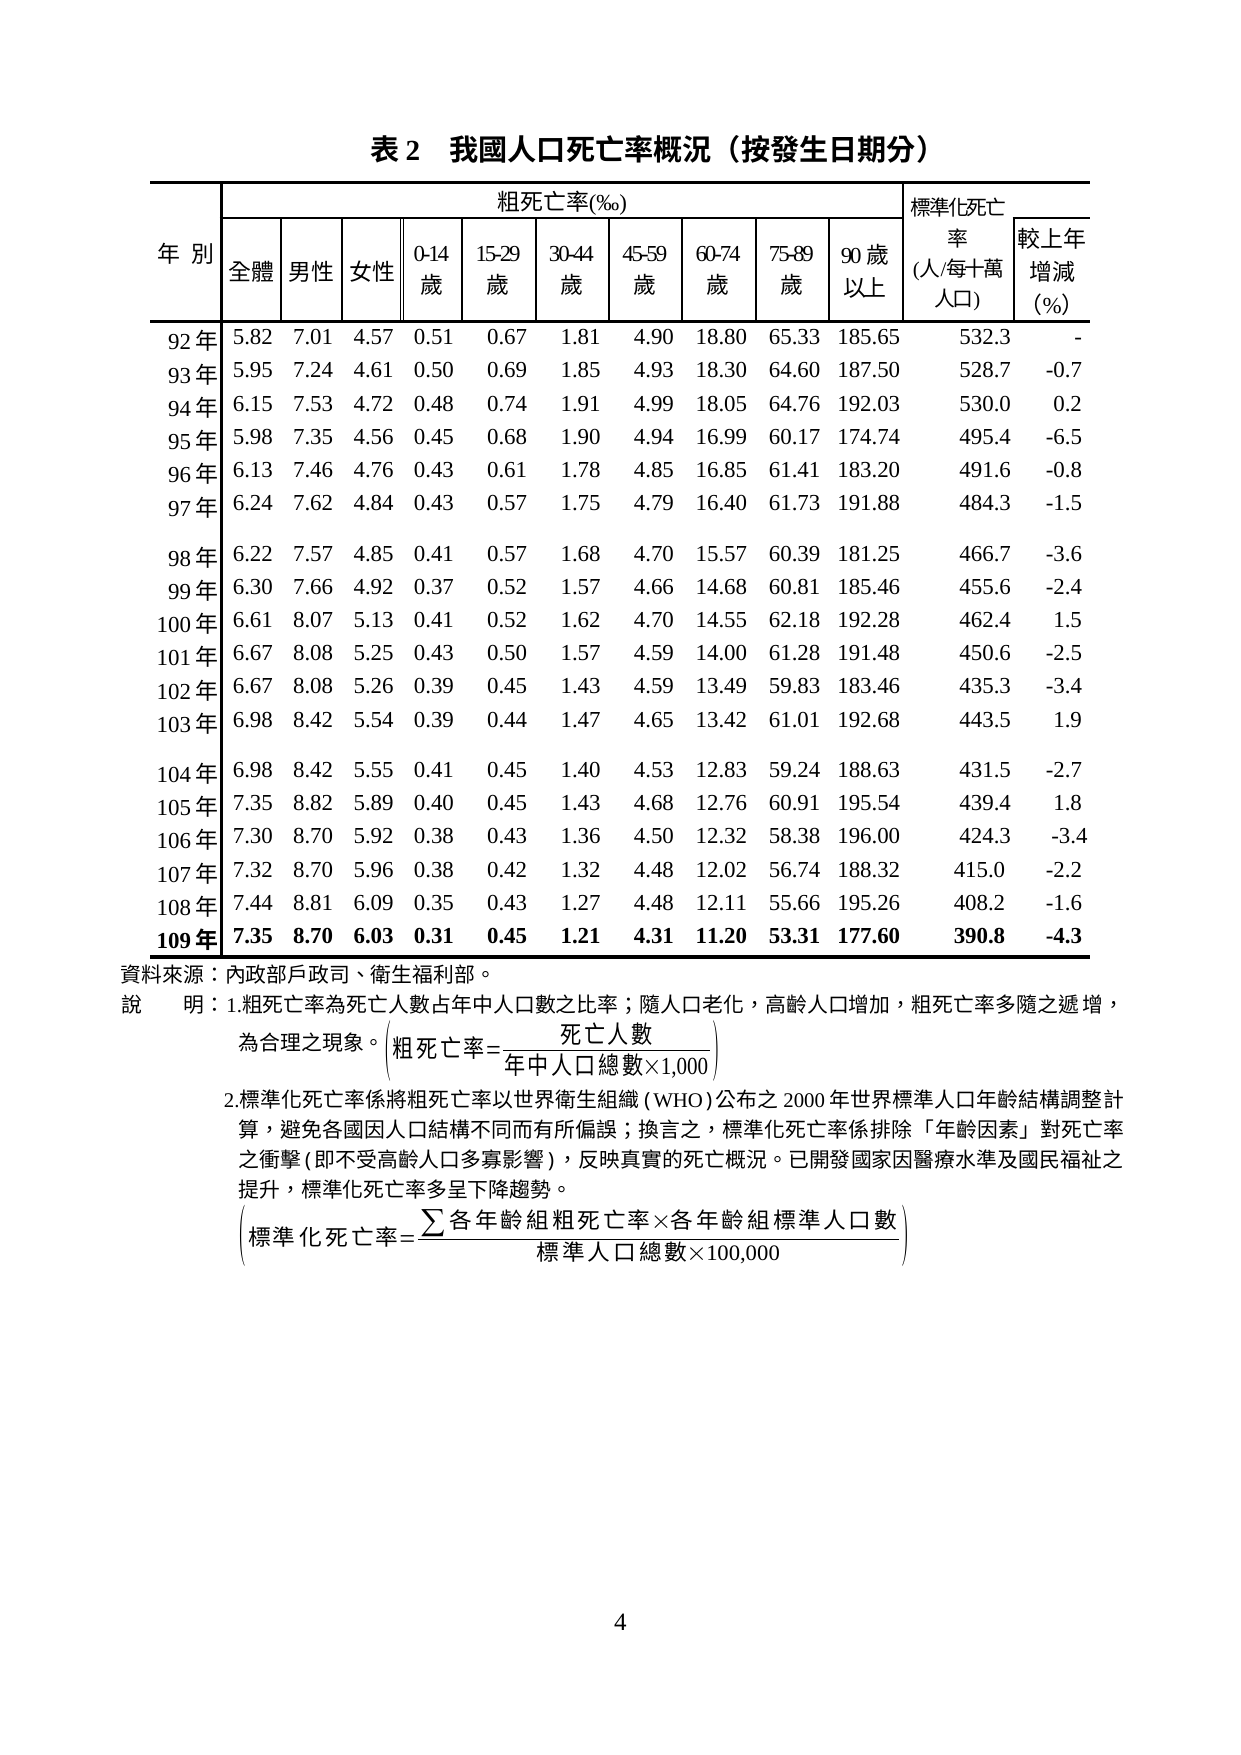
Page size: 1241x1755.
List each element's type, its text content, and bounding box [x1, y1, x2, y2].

table_cell 16.85 [682, 456, 756, 489]
table_cell 109年 [150, 922, 220, 955]
table_cell 105年 [150, 789, 220, 822]
table_cell 1.90 [536, 423, 609, 456]
table_cell 59.83 [756, 673, 829, 706]
table_cell 0.43 [462, 823, 536, 856]
table_cell 6.03 [342, 922, 402, 955]
table_cell 18.80 [682, 323, 756, 356]
table_cell 0.2 [1014, 390, 1090, 423]
table_cell 181.25 [829, 540, 903, 573]
table_cell 14.00 [682, 639, 756, 672]
table_cell 1.57 [536, 573, 609, 606]
table_cell 4.57 [342, 323, 402, 356]
table_cell 8.81 [281, 889, 342, 922]
table_cell 192.03 [829, 390, 903, 423]
table_cell 98年 [150, 540, 220, 573]
table_cell 全體 [223, 219, 280, 320]
table_cell 94年 [150, 390, 220, 423]
table_cell 100年 [150, 606, 220, 639]
table_cell 8.07 [281, 606, 342, 639]
table_cell 75-89歲 [757, 219, 828, 320]
table_cell 5.55 [342, 756, 402, 789]
table_cell 0.74 [462, 390, 536, 423]
table_cell 4.66 [609, 573, 682, 606]
table_cell 90歲 以上 [830, 219, 902, 320]
table_cell 8.70 [281, 922, 342, 955]
table_cell 390.8 [903, 922, 1013, 955]
table_cell -2.2 [1014, 856, 1090, 889]
table_cell 12.76 [682, 789, 756, 822]
table_cell 16.99 [682, 423, 756, 456]
table_cell 5.96 [342, 856, 402, 889]
table_cell 55.66 [756, 889, 829, 922]
table_cell 0.38 [402, 856, 462, 889]
table_cell 7.35 [281, 423, 342, 456]
table_cell 97年 [150, 489, 220, 539]
table_cell 0.41 [402, 606, 462, 639]
text 說 明：1.粗死亡率為死亡人數占年中人口數之比率；隨人口老化，高齡人口增加，粗死亡率多隨之遞增，為合理之現象。 [121, 989, 1124, 1083]
table_cell -2.5 [1014, 639, 1090, 672]
table_cell 106年 [150, 823, 220, 856]
table_cell 0.48 [402, 390, 462, 423]
table_cell 4.50 [609, 823, 682, 856]
table_cell 62.18 [756, 606, 829, 639]
table_cell 104年 [150, 756, 220, 789]
table_cell 5.82 [223, 323, 281, 356]
table_cell 6.30 [223, 573, 281, 606]
table_cell 64.76 [756, 390, 829, 423]
table_cell 0.37 [402, 573, 462, 606]
table_cell 103年 [150, 706, 220, 756]
table_cell 532.3 [903, 323, 1013, 356]
table_cell -6.5 [1014, 423, 1090, 456]
table_cell 93年 [150, 356, 220, 390]
table_cell 174.74 [829, 423, 903, 456]
table_cell 1.36 [536, 823, 609, 856]
table_cell 443.5 [903, 706, 1013, 756]
table_cell 4.70 [609, 606, 682, 639]
table_cell 1.40 [536, 756, 609, 789]
table_cell 5.25 [342, 639, 402, 672]
table_cell 4.65 [609, 706, 682, 756]
table_cell 439.4 [903, 789, 1013, 822]
table_cell 431.5 [903, 756, 1013, 789]
table_cell 1.68 [536, 540, 609, 573]
table_cell 5.13 [342, 606, 402, 639]
table_cell 4.84 [342, 489, 402, 539]
table_cell 0.31 [402, 922, 462, 955]
table_cell 7.66 [281, 573, 342, 606]
table_cell 185.46 [829, 573, 903, 606]
table_cell 6.67 [223, 639, 281, 672]
table_cell 64.60 [756, 356, 829, 390]
table_cell 0.52 [462, 606, 536, 639]
table_cell 60.39 [756, 540, 829, 573]
table_cell 6.67 [223, 673, 281, 706]
table_cell 15-29歲 [463, 219, 535, 320]
table_cell 0.45 [462, 756, 536, 789]
table_cell 18.30 [682, 356, 756, 390]
table_cell 5.89 [342, 789, 402, 822]
table_cell -2.4 [1014, 573, 1090, 606]
table_cell 0.52 [462, 573, 536, 606]
table_cell 1.75 [536, 489, 609, 539]
table_cell 14.68 [682, 573, 756, 606]
table_cell 較上年增減 （%） [1015, 219, 1090, 320]
table_cell 177.60 [829, 922, 903, 955]
table_cell 4.92 [342, 573, 402, 606]
table_cell 56.74 [756, 856, 829, 889]
table_cell 1.47 [536, 706, 609, 756]
table_cell 466.7 [903, 540, 1013, 573]
table_cell 0.43 [402, 456, 462, 489]
table_cell 435.3 [903, 673, 1013, 706]
table_cell 0.41 [402, 756, 462, 789]
table_cell 1.8 [1014, 789, 1090, 822]
table_cell 0.50 [462, 639, 536, 672]
table_cell 18.05 [682, 390, 756, 423]
table_cell 4.59 [609, 673, 682, 706]
table_cell 101年 [150, 639, 220, 672]
table_cell 102年 [150, 673, 220, 706]
table_cell 0.45 [462, 922, 536, 955]
table_cell 4.72 [342, 390, 402, 423]
table_cell 4.94 [609, 423, 682, 456]
table_cell 1.43 [536, 673, 609, 706]
table_cell 528.7 [903, 356, 1013, 390]
table_cell 495.4 [903, 423, 1013, 456]
table_cell 13.49 [682, 673, 756, 706]
table_cell 0.50 [402, 356, 462, 390]
table_cell 0.39 [402, 706, 462, 756]
table_cell 5.98 [223, 423, 281, 456]
table_cell 0.35 [402, 889, 462, 922]
table_cell 6.15 [223, 390, 281, 423]
table_cell 59.24 [756, 756, 829, 789]
table_cell 1.62 [536, 606, 609, 639]
table_cell 450.6 [903, 639, 1013, 672]
table_cell 191.88 [829, 489, 903, 539]
table_header 粗死亡率(‰) [223, 184, 902, 217]
table_cell 1.57 [536, 639, 609, 672]
table_cell 53.31 [756, 922, 829, 955]
table_cell 7.30 [223, 823, 281, 856]
table_cell 4.61 [342, 356, 402, 390]
table_cell 5.26 [342, 673, 402, 706]
table_cell -3.4 [1014, 823, 1090, 856]
table_cell 0.69 [462, 356, 536, 390]
table_cell 183.20 [829, 456, 903, 489]
table_cell 424.3 [903, 823, 1013, 856]
table_cell 12.83 [682, 756, 756, 789]
table_cell 195.26 [829, 889, 903, 922]
table_cell 4.85 [609, 456, 682, 489]
table_cell 0.68 [462, 423, 536, 456]
table_cell 8.08 [281, 673, 342, 706]
table_cell 0.43 [462, 889, 536, 922]
table_cell 7.35 [223, 922, 281, 955]
table_cell 187.50 [829, 356, 903, 390]
table_header 標準化死亡率 (人/每十萬人口) [904, 184, 1013, 320]
table_cell 12.11 [682, 889, 756, 922]
table_cell 14.55 [682, 606, 756, 639]
table_cell 8.70 [281, 856, 342, 889]
table_cell 188.63 [829, 756, 903, 789]
table_cell 1.85 [536, 356, 609, 390]
table_cell 60.17 [756, 423, 829, 456]
table_cell 13.42 [682, 706, 756, 756]
table_cell 7.01 [281, 323, 342, 356]
table_cell -3.6 [1014, 540, 1090, 573]
text 資料來源：內政部戶政司、衛生福利部。 [121, 958, 1090, 989]
table_cell 188.32 [829, 856, 903, 889]
table_cell 108年 [150, 889, 220, 922]
table_cell 61.73 [756, 489, 829, 539]
table_cell 女性 [343, 219, 400, 320]
table_cell 7.62 [281, 489, 342, 539]
table_cell 6.09 [342, 889, 402, 922]
table_cell 7.35 [223, 789, 281, 822]
table_cell 60.91 [756, 789, 829, 822]
table_cell 1.78 [536, 456, 609, 489]
table_cell 195.54 [829, 789, 903, 822]
table_cell 99年 [150, 573, 220, 606]
table_cell 192.28 [829, 606, 903, 639]
table_cell 1.5 [1014, 606, 1090, 639]
table_cell 0.42 [462, 856, 536, 889]
table_cell 462.4 [903, 606, 1013, 639]
table_cell 0.40 [402, 789, 462, 822]
table_cell -0.8 [1014, 456, 1090, 489]
table_cell -2.7 [1014, 756, 1090, 789]
table_cell - [1014, 323, 1090, 356]
table_cell 8.70 [281, 823, 342, 856]
table_cell 6.98 [223, 756, 281, 789]
table_cell 0.67 [462, 323, 536, 356]
table_cell 12.02 [682, 856, 756, 889]
table_cell 6.13 [223, 456, 281, 489]
table_cell 0.39 [402, 673, 462, 706]
table_cell 4.31 [609, 922, 682, 955]
table_cell 5.95 [223, 356, 281, 390]
table_cell 30-44歲 [537, 219, 608, 320]
table_cell 0.43 [402, 639, 462, 672]
table_cell 408.2 [903, 889, 1013, 922]
table_cell 4.48 [609, 889, 682, 922]
table_cell 4.59 [609, 639, 682, 672]
table_cell 8.42 [281, 756, 342, 789]
table_cell -1.5 [1014, 489, 1090, 539]
table_cell 0.45 [462, 789, 536, 822]
table_cell -0.7 [1014, 356, 1090, 390]
table_cell 7.24 [281, 356, 342, 390]
table_cell 6.61 [223, 606, 281, 639]
table_cell 0-14歲 [404, 219, 461, 320]
table_cell 8.08 [281, 639, 342, 672]
text 2.標準化死亡率係將粗死亡率以世界衛生組織(WHO)公布之2000年世界標準人口年齡結構調整計算，避免各國因人口結構不同而有所偏誤；換言之，標準化死亡率係排除「年齡因素」對死亡率之衝擊(即不受高齡人口多寡影響)，反映真實的死亡概況。已開發國家因醫療水準及國民福祉之提升，標準化死亡率多呈下降趨勢。 [224, 1083, 1124, 1204]
table_cell 7.32 [223, 856, 281, 889]
table_cell 6.24 [223, 489, 281, 539]
table_header [1014, 184, 1090, 217]
table_cell 7.44 [223, 889, 281, 922]
table_cell 6.22 [223, 540, 281, 573]
table_cell 4.85 [342, 540, 402, 573]
table_cell 455.6 [903, 573, 1013, 606]
table_cell 61.41 [756, 456, 829, 489]
table_cell 183.46 [829, 673, 903, 706]
table_cell 16.40 [682, 489, 756, 539]
table_cell 4.99 [609, 390, 682, 423]
table_cell 4.90 [609, 323, 682, 356]
table_cell 92年 [150, 323, 220, 356]
table_cell 7.53 [281, 390, 342, 423]
table_cell 185.65 [829, 323, 903, 356]
table_cell 45-59歲 [610, 219, 681, 320]
table_cell 4.68 [609, 789, 682, 822]
table_cell -3.4 [1014, 673, 1090, 706]
table_cell 11.20 [682, 922, 756, 955]
table_cell 192.68 [829, 706, 903, 756]
table_cell 530.0 [903, 390, 1013, 423]
table_cell 8.82 [281, 789, 342, 822]
table_cell 4.70 [609, 540, 682, 573]
table_cell 8.42 [281, 706, 342, 756]
table_cell 0.61 [462, 456, 536, 489]
table_cell 4.76 [342, 456, 402, 489]
table_cell 196.00 [829, 823, 903, 856]
table_cell 12.32 [682, 823, 756, 856]
text 表2 我國人口死亡率概況（按發生日期分） [225, 126, 1090, 168]
table_cell 0.45 [462, 673, 536, 706]
table_cell 4.79 [609, 489, 682, 539]
table_cell 0.45 [402, 423, 462, 456]
table_cell 0.38 [402, 823, 462, 856]
table_cell 191.48 [829, 639, 903, 672]
table_cell 男性 [282, 219, 341, 320]
table_cell 491.6 [903, 456, 1013, 489]
table_cell 1.9 [1014, 706, 1090, 756]
table_cell 61.01 [756, 706, 829, 756]
table_cell 7.46 [281, 456, 342, 489]
table_cell 1.91 [536, 390, 609, 423]
table_cell 4.56 [342, 423, 402, 456]
table_cell 65.33 [756, 323, 829, 356]
table_cell 415.0 [903, 856, 1013, 889]
table_cell 1.32 [536, 856, 609, 889]
table_cell 0.57 [462, 489, 536, 539]
table_cell 1.21 [536, 922, 609, 955]
table_cell 0.41 [402, 540, 462, 573]
table_cell 60-74歲 [683, 219, 755, 320]
table_cell 4.53 [609, 756, 682, 789]
table_cell 107年 [150, 856, 220, 889]
table_cell 0.57 [462, 540, 536, 573]
table_cell 96年 [150, 456, 220, 489]
table_cell -1.6 [1014, 889, 1090, 922]
table_cell -4.3 [1014, 922, 1090, 955]
table_cell 4.48 [609, 856, 682, 889]
table_header 年 別 [150, 184, 220, 320]
table_cell 1.81 [536, 323, 609, 356]
table_cell 484.3 [903, 489, 1013, 539]
table_cell 0.43 [402, 489, 462, 539]
table_cell 4.93 [609, 356, 682, 390]
table_cell 1.27 [536, 889, 609, 922]
table_cell 5.92 [342, 823, 402, 856]
table_cell 6.98 [223, 706, 281, 756]
table_cell 0.51 [402, 323, 462, 356]
table_cell 95年 [150, 423, 220, 456]
table_cell 15.57 [682, 540, 756, 573]
table_cell 58.38 [756, 823, 829, 856]
table_cell 1.43 [536, 789, 609, 822]
table_cell 0.44 [462, 706, 536, 756]
table_cell 5.54 [342, 706, 402, 756]
table_cell 60.81 [756, 573, 829, 606]
table_cell 7.57 [281, 540, 342, 573]
table_cell 61.28 [756, 639, 829, 672]
